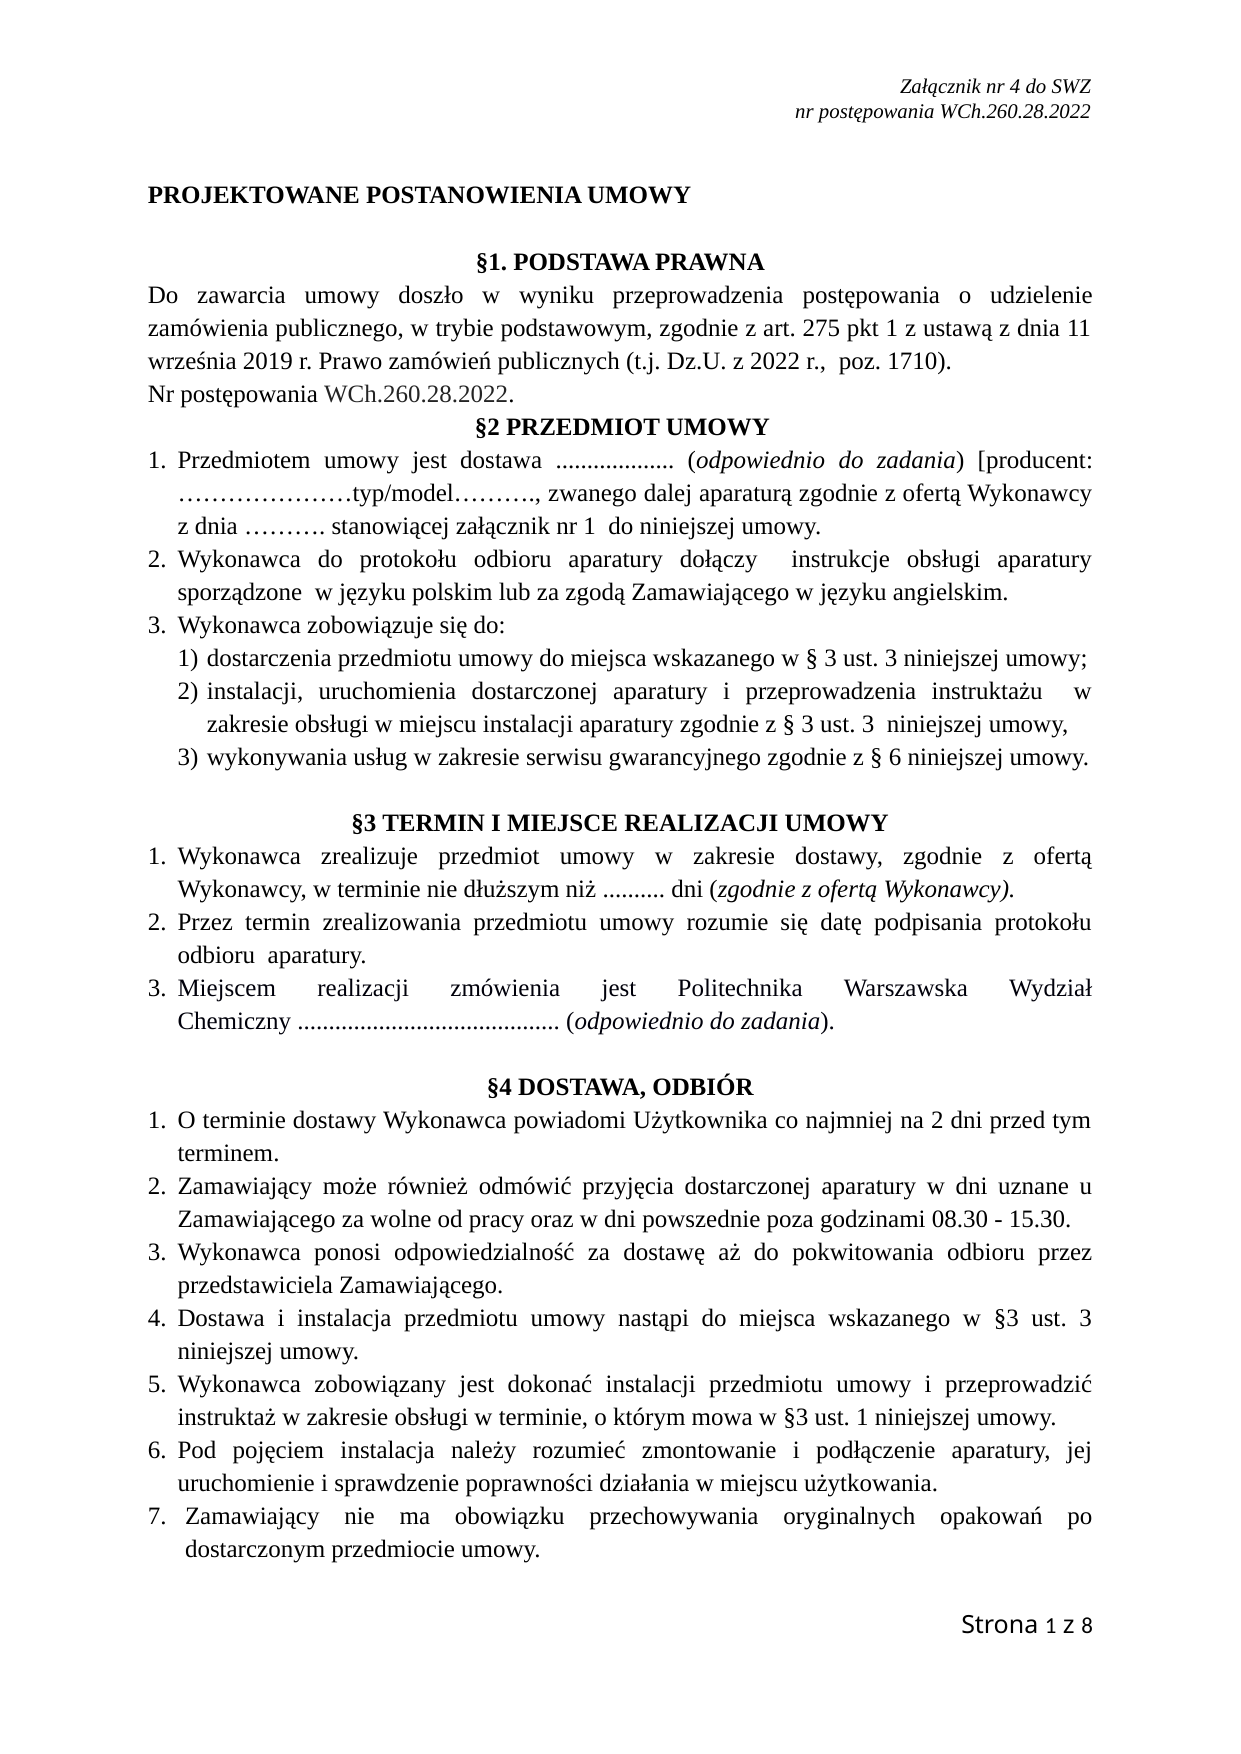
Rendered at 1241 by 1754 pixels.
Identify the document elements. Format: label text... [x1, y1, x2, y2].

list Zamawiający może również odmówić przyjęcia dostarczonej aparatury w dni uznane u Zamawiającego za wolne od pracy oraz w dni powszednie poza godzinami 08.30 - 15.30. [148, 1171, 1093, 1233]
list O terminie dostawy Wykonawca powiadomi Użytkownika co najmniej na 2 dni przed tym terminem. [148, 1105, 1093, 1167]
list dostarczenia przedmiotu umowy do miejsca wskazanego w § 3 ust. 3 niniejszej umowy; [177, 643, 1093, 672]
text PROJEKTOWANE POSTANOWIENIA UMOWY [148, 181, 1093, 209]
list Dostawa i instalacja przedmiotu umowy nastąpi do miejsca wskazanego w §3 ust. 3 niniejszej umowy. [148, 1303, 1093, 1365]
list Przedmiotem umowy jest dostawa ................... (odpowiednio do zadania) [producent: …………………typ/model………., zwanego dalej aparaturą zgodnie z ofertą Wykonawcy z dnia ………. stanowiącej załącznik nr 1 do niniejszej umowy. [148, 445, 1093, 539]
text §4 DOSTAWA, ODBIÓR [148, 1072, 1093, 1101]
text §2 PRZEDMIOT UMOWY [152, 412, 1093, 441]
list Wykonawca zobowiązany jest dokonać instalacji przedmiotu umowy i przeprowadzić instruktaż w zakresie obsługi w terminie, o którym mowa w §3 ust. 1 niniejszej umowy. [148, 1369, 1093, 1431]
list Zamawiający nie ma obowiązku przechowywania oryginalnych opakowań po dostarczonym przedmiocie umowy. [148, 1501, 1093, 1563]
list Wykonawca zrealizuje przedmiot umowy w zakresie dostawy, zgodnie z ofertą Wykonawcy, w terminie nie dłuższym niż .......... dni (zgodnie z ofertą Wykonawcy). [148, 841, 1093, 903]
text Nr postępowania WCh.260.28.2022. [148, 379, 1093, 407]
text §1. PODSTAWA PRAWNA [148, 247, 1093, 275]
text §3 TERMIN I MIEJSCE REALIZACJI UMOWY [148, 808, 1093, 837]
text Do zawarcia umowy doszło w wyniku przeprowadzenia postępowania o udzielenie zamówienia publicznego, w trybie podstawowym, zgodnie z art. 275 pkt 1 z ustawą z dnia 11 września 2019 r. Prawo zamówień publicznych (t.j. Dz.U. z 2022 r., poz. 1710). [148, 280, 1093, 374]
list instalacji, uruchomienia dostarczonej aparatury i przeprowadzenia instruktażu w zakresie obsługi w miejscu instalacji aparatury zgodnie z § 3 ust. 3 niniejszej umowy, [177, 676, 1093, 738]
list Wykonawca ponosi odpowiedzialność za dostawę aż do pokwitowania odbioru przez przedstawiciela Zamawiającego. [148, 1237, 1093, 1299]
list Wykonawca zobowiązuje się do: [148, 610, 1093, 639]
list Wykonawca do protokołu odbioru aparatury dołączy instrukcje obsługi aparatury sporządzone w języku polskim lub za zgodą Zamawiającego w języku angielskim. [148, 544, 1093, 606]
list Miejscem realizacji zmówienia jest Politechnika Warszawska Wydział Chemiczny .......................................... (odpowiednio do zadania). [148, 973, 1093, 1035]
list Pod pojęciem instalacja należy rozumieć zmontowanie i podłączenie aparatury, jej uruchomienie i sprawdzenie poprawności działania w miejscu użytkowania. [148, 1435, 1093, 1497]
list Przez termin zrealizowania przedmiotu umowy rozumie się datę podpisania protokołu odbioru aparatury. [148, 907, 1093, 969]
list wykonywania usług w zakresie serwisu gwarancyjnego zgodnie z § 6 niniejszej umowy. [177, 742, 1093, 771]
